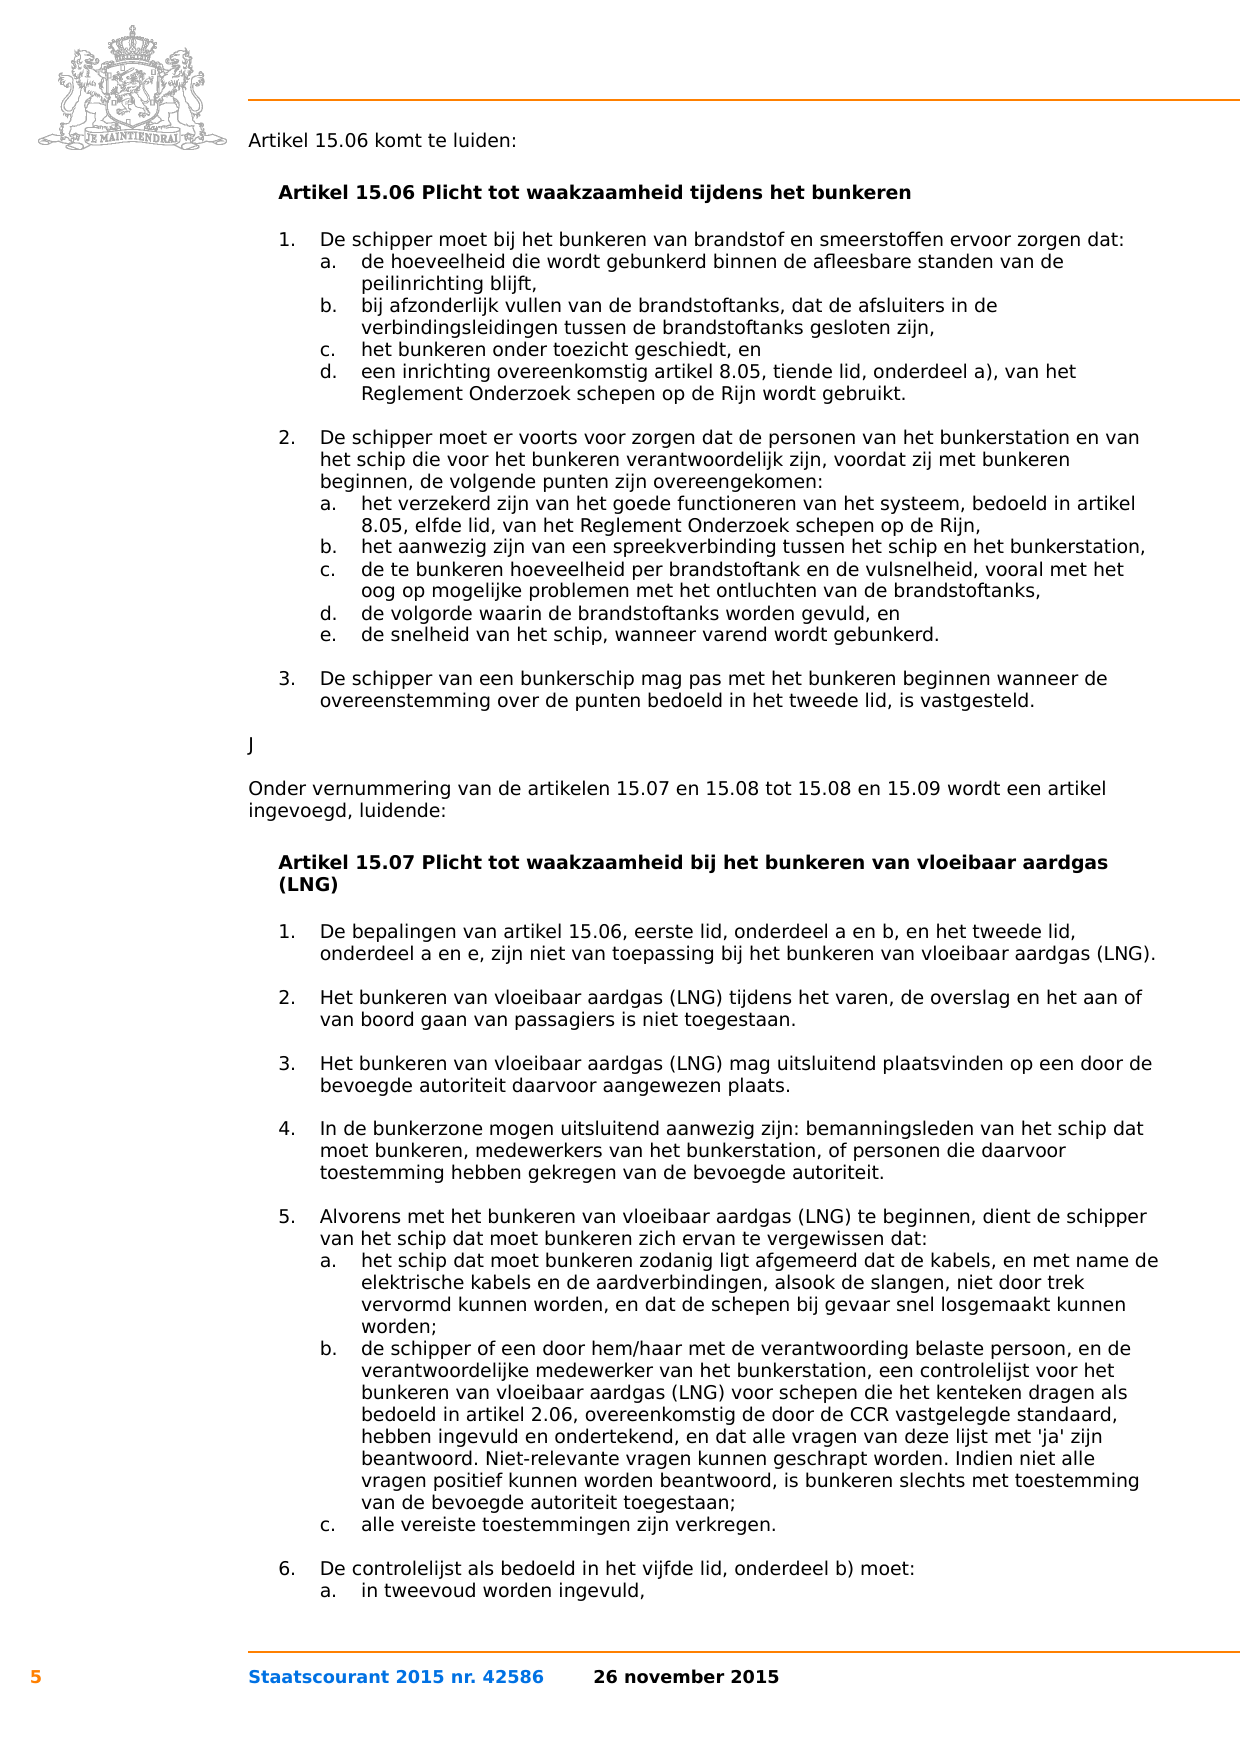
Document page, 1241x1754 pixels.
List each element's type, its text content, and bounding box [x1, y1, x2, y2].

text 4. In de bunkerzone mogen uitsluitend aanwezig zijn: bemanningsleden van het schip dat moet bunkeren, medewerkers van het bunkerstation, of personen die daarvoor toestemming hebben gekregen van de bevoegde autoriteit. [278, 1118, 1163, 1184]
picture [38, 25, 227, 150]
text c. de te bunkeren hoeveelheid per brandstoftank en de vulsnelheid, vooral met het oog op mogelijke problemen met het ontluchten van de brandstoftanks, [319, 558, 1163, 602]
text J [248, 734, 1163, 756]
subtitle Artikel 15.07 Plicht tot waakzaamheid bij het bunkeren van vloeibaar aardgas (LNG) [278, 852, 1163, 896]
text e. de snelheid van het schip, wanneer varend wordt gebunkerd. [319, 624, 1163, 646]
text 3. De schipper van een bunkerschip mag pas met het bunkeren beginnen wanneer de overeenstemming over de punten bedoeld in het tweede lid, is vastgesteld. [278, 668, 1163, 712]
text b. de schipper of een door hem/haar met de verantwoording belaste persoon, en de verantwoordelijke medewerker van het bunkerstation, een controlelijst voor het bunkeren van vloeibaar aardgas (LNG) voor schepen die het kenteken dragen als bedoeld in artikel 2.06, overeenkomstig de door de CCR vastgelegde standaard, hebben ingevuld en ondertekend, en dat alle vragen van deze lijst met 'ja' zijn beantwoord. Niet-relevante vragen kunnen geschrapt worden. Indien niet alle vragen positief kunnen worden beantwoord, is bunkeren slechts met toestemming van de bevoegde autoriteit toegestaan; [319, 1338, 1163, 1514]
text d. de volgorde waarin de brandstoftanks worden gevuld, en [319, 602, 1163, 624]
text d. een inrichting overeenkomstig artikel 8.05, tiende lid, onderdeel a), van het Reglement Onderzoek schepen op de Rijn wordt gebruikt. [319, 361, 1163, 405]
text c. het bunkeren onder toezicht geschiedt, en [319, 339, 1163, 361]
text Artikel 15.06 komt te luiden: [248, 130, 1163, 152]
text a. in tweevoud worden ingevuld, [319, 1580, 1163, 1602]
text Onder vernummering van de artikelen 15.07 en 15.08 tot 15.08 en 15.09 wordt een artikel ingevoegd, luidende: [248, 778, 1163, 822]
subtitle Artikel 15.06 Plicht tot waakzaamheid tijdens het bunkeren [278, 182, 1163, 204]
text c. alle vereiste toestemmingen zijn verkregen. [319, 1514, 1163, 1536]
text a. de hoeveelheid die wordt gebunkerd binnen de afleesbare standen van de peilinrichting blijft, [319, 251, 1163, 295]
text 5. Alvorens met het bunkeren van vloeibaar aardgas (LNG) te beginnen, dient de schipper van het schip dat moet bunkeren zich ervan te vergewissen dat: [278, 1206, 1163, 1250]
text b. bij afzonderlijk vullen van de brandstoftanks, dat de afsluiters in de verbindingsleidingen tussen de brandstoftanks gesloten zijn, [319, 295, 1163, 339]
text 1. De bepalingen van artikel 15.06, eerste lid, onderdeel a en b, en het tweede lid, onderdeel a en e, zijn niet van toepassing bij het bunkeren van vloeibaar aardgas (LNG). [278, 921, 1163, 965]
text b. het aanwezig zijn van een spreekverbinding tussen het schip en het bunkerstation, [319, 536, 1163, 558]
text 6. De controlelijst als bedoeld in het vijfde lid, onderdeel b) moet: [278, 1558, 1163, 1580]
text a. het schip dat moet bunkeren zodanig ligt afgemeerd dat de kabels, en met name de elektrische kabels en de aardverbindingen, alsook de slangen, niet door trek vervormd kunnen worden, en dat de schepen bij gevaar snel losgemaakt kunnen worden; [319, 1250, 1163, 1338]
text 1. De schipper moet bij het bunkeren van brandstof en smeerstoffen ervoor zorgen dat: [278, 229, 1163, 251]
text 3. Het bunkeren van vloeibaar aardgas (LNG) mag uitsluitend plaatsvinden op een door de bevoegde autoriteit daarvoor aangewezen plaats. [278, 1052, 1163, 1096]
text 2. De schipper moet er voorts voor zorgen dat de personen van het bunkerstation en van het schip die voor het bunkeren verantwoordelijk zijn, voordat zij met bunkeren beginnen, de volgende punten zijn overeengekomen: [278, 427, 1163, 492]
text 2. Het bunkeren van vloeibaar aardgas (LNG) tijdens het varen, de overslag en het aan of van boord gaan van passagiers is niet toegestaan. [278, 987, 1163, 1031]
text a. het verzekerd zijn van het goede functioneren van het systeem, bedoeld in artikel 8.05, elfde lid, van het Reglement Onderzoek schepen op de Rijn, [319, 492, 1163, 536]
